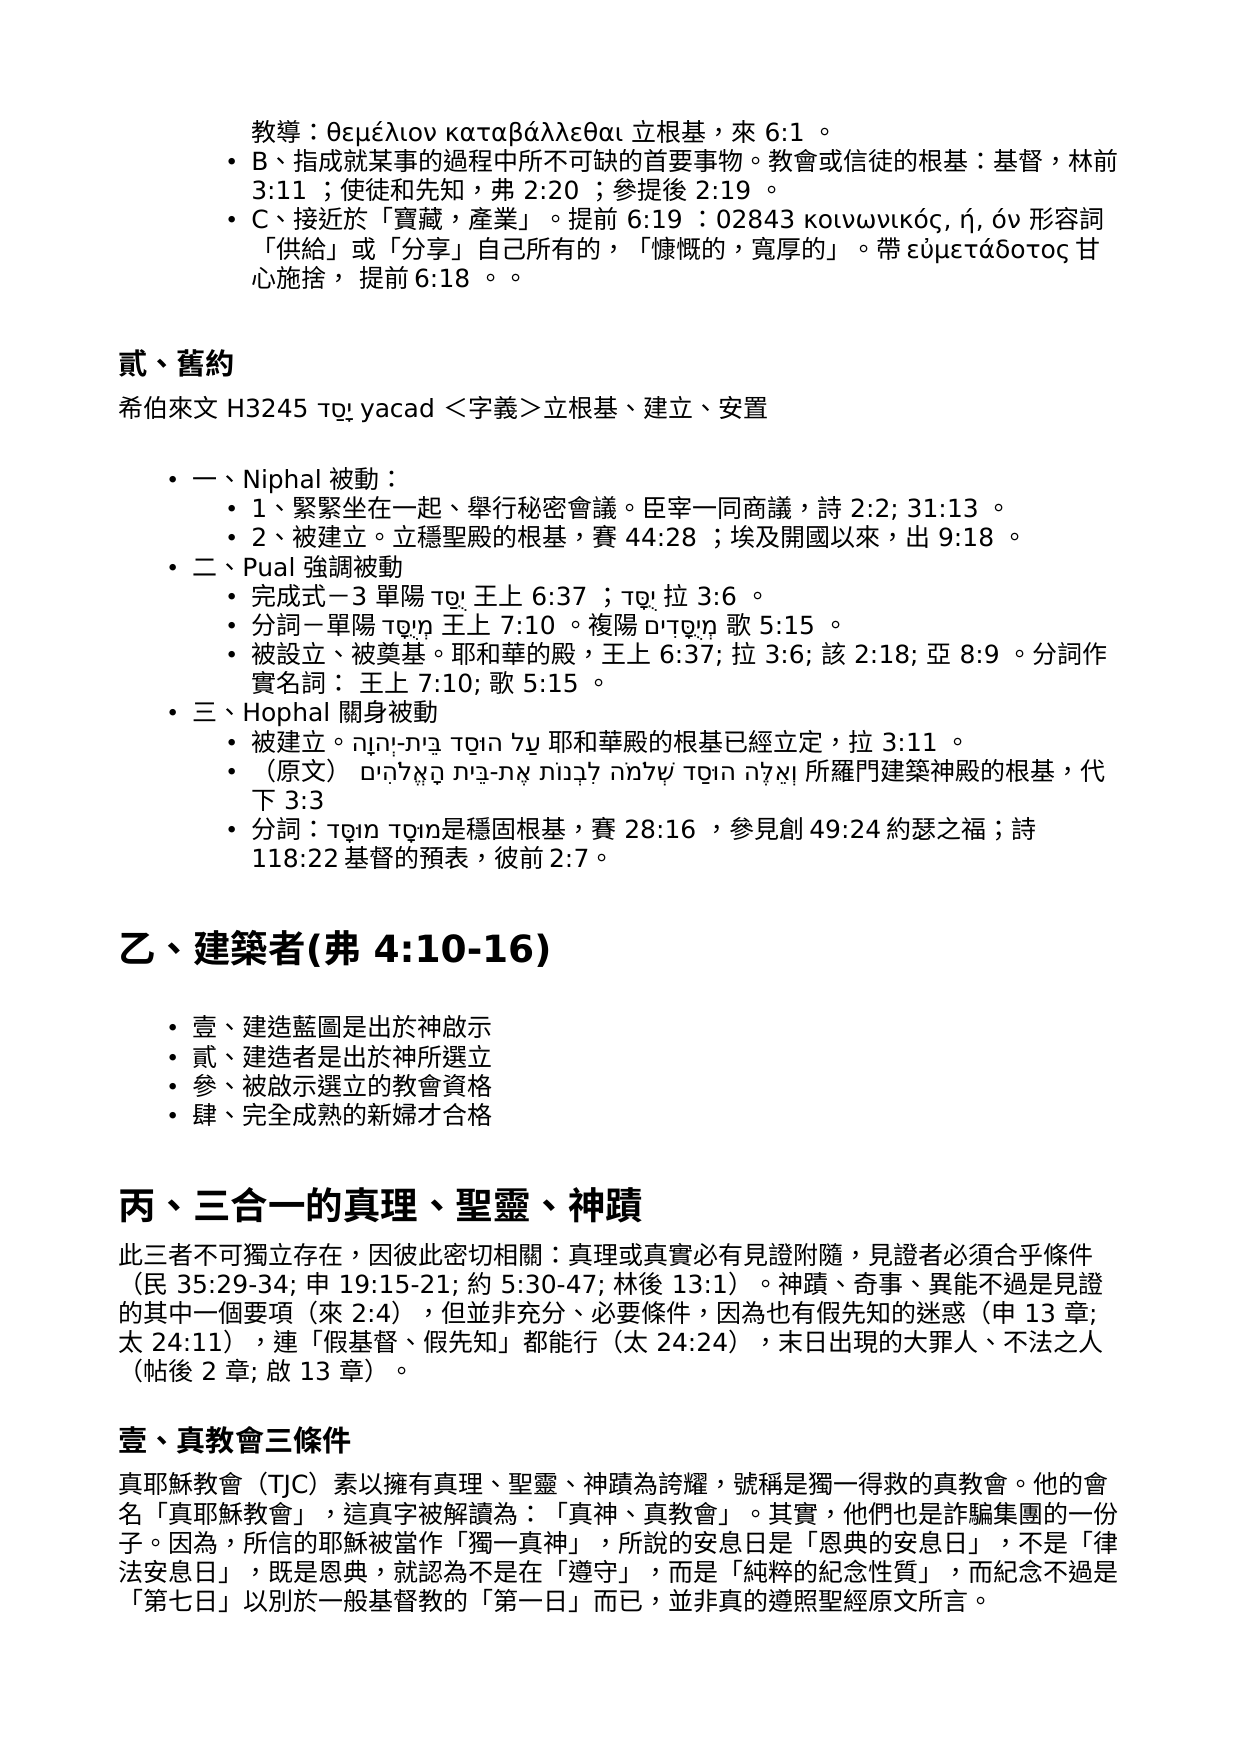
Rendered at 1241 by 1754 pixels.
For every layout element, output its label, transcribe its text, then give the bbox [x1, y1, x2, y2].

subtitle 丙、三合一的真理、聖靈、神蹟 [118, 1185, 1122, 1228]
list 分詞－單陽מְיֻסָּד 王上 7:10 。複陽מְיֻסָּדִים 歌 5:15 。 [236, 611, 1122, 640]
list B、指成就某事的過程中所不可缺的首要事物。教會或信徒的根基：基督，林前 3:11 ；使徒和先知，弗 2:20 ；參提後 2:19 。 [236, 147, 1122, 206]
list 被設立、被奠基。耶和華的殿，王上 6:37; 拉 3:6; 該 2:18; 亞 8:9 。分詞作實名詞： 王上 7:10; 歌 5:15 。 [236, 640, 1122, 698]
list 貳、建造者是出於神所選立 [177, 1043, 1122, 1072]
list 肆、完全成熟的新婦才合格 [177, 1101, 1122, 1130]
text 希伯來文 H3245 יָסַד yacad ＜字義＞立根基、建立、安置 [118, 394, 1122, 423]
text 真耶穌教會（TJC）素以擁有真理、聖靈、神蹟為誇耀，號稱是獨一得救的真教會。他的會名「真耶穌教會」，這真字被解讀為：「真神、真教會」。其實，他們也是詐騙集團的一份子。因為，所信的耶穌被當作「獨一真神」，所說的安息日是「恩典的安息日」，不是「律法安息日」，既是恩典，就認為不是在「遵守」，而是「純粹的紀念性質」，而紀念不過是「第七日」以別於一般基督教的「第一日」而已，並非真的遵照聖經原文所言。 [118, 1471, 1122, 1617]
list 1、緊緊坐在一起、舉行秘密會議。臣宰一同商議，詩 2:2; 31:13 。 [236, 494, 1122, 523]
list （原文） וְאֵלֶּה הוּסַד שְׁלֹמֹה לִבְנוֹת אֶת-בֵּית הָאֱלֹהִים 所羅門建築神殿的根基，代下 3:3 [236, 757, 1122, 815]
list 三、Hophal 關身被動 [177, 698, 1122, 728]
subtitle 乙、建築者(弗 4:10-16) [118, 928, 1122, 972]
list 被建立。עַל הוּסַד בֵּית-יְהוָה 耶和華殿的根基已經立定，拉 3:11 。 [236, 728, 1122, 757]
list 二、Pual 強調被動 [177, 553, 1122, 582]
list 2、被建立。立穩聖殿的根基，賽 44:28 ；埃及開國以來，出 9:18 。 [236, 523, 1122, 553]
subtitle 壹、真教會三條件 [118, 1424, 1122, 1458]
list 教導：θεμέλιον καταβάλλεθαι 立根基，來 6:1 。 [236, 118, 1122, 147]
list C、接近於「寶藏，產業」。提前 6:19 ：02843 κοινωνικός, ή, όν 形容詞「供給」或「分享」自己所有的，「慷慨的，寬厚的」。帶εὐμετάδοτος甘心施捨， 提前6:18 。。 [236, 206, 1122, 293]
list 完成式－3 單陽יֻסַּד 王上 6:37 ；יֻסָּד 拉 3:6 。 [236, 582, 1122, 611]
list 參、被啟示選立的教會資格 [177, 1072, 1122, 1101]
text 此三者不可獨立存在，因彼此密切相關：真理或真實必有見證附隨，見證者必須合乎條件（民 35:29-34; 申 19:15-21; 約 5:30-47; 林後 13:1）。神蹟、奇事、異能不過是見證的其中一個要項（來 2:4），但並非充分、必要條件，因為也有假先知的迷惑（申 13 章; 太 24:11），連「假基督、假先知」都能行（太 24:24），末日出現的大罪人、不法之人（帖後 2 章; 啟 13 章）。 [118, 1241, 1122, 1387]
subtitle 貳、舊約 [118, 348, 1122, 382]
list 壹、建造藍圖是出於神啟示 [177, 1014, 1122, 1043]
list 分詞：מוּסָד מוּסָּד是穩固根基，賽 28:16 ，參見創49:24約瑟之福；詩118:22基督的預表，彼前2:7。 [236, 815, 1122, 873]
list 一、Niphal 被動： [177, 465, 1122, 494]
